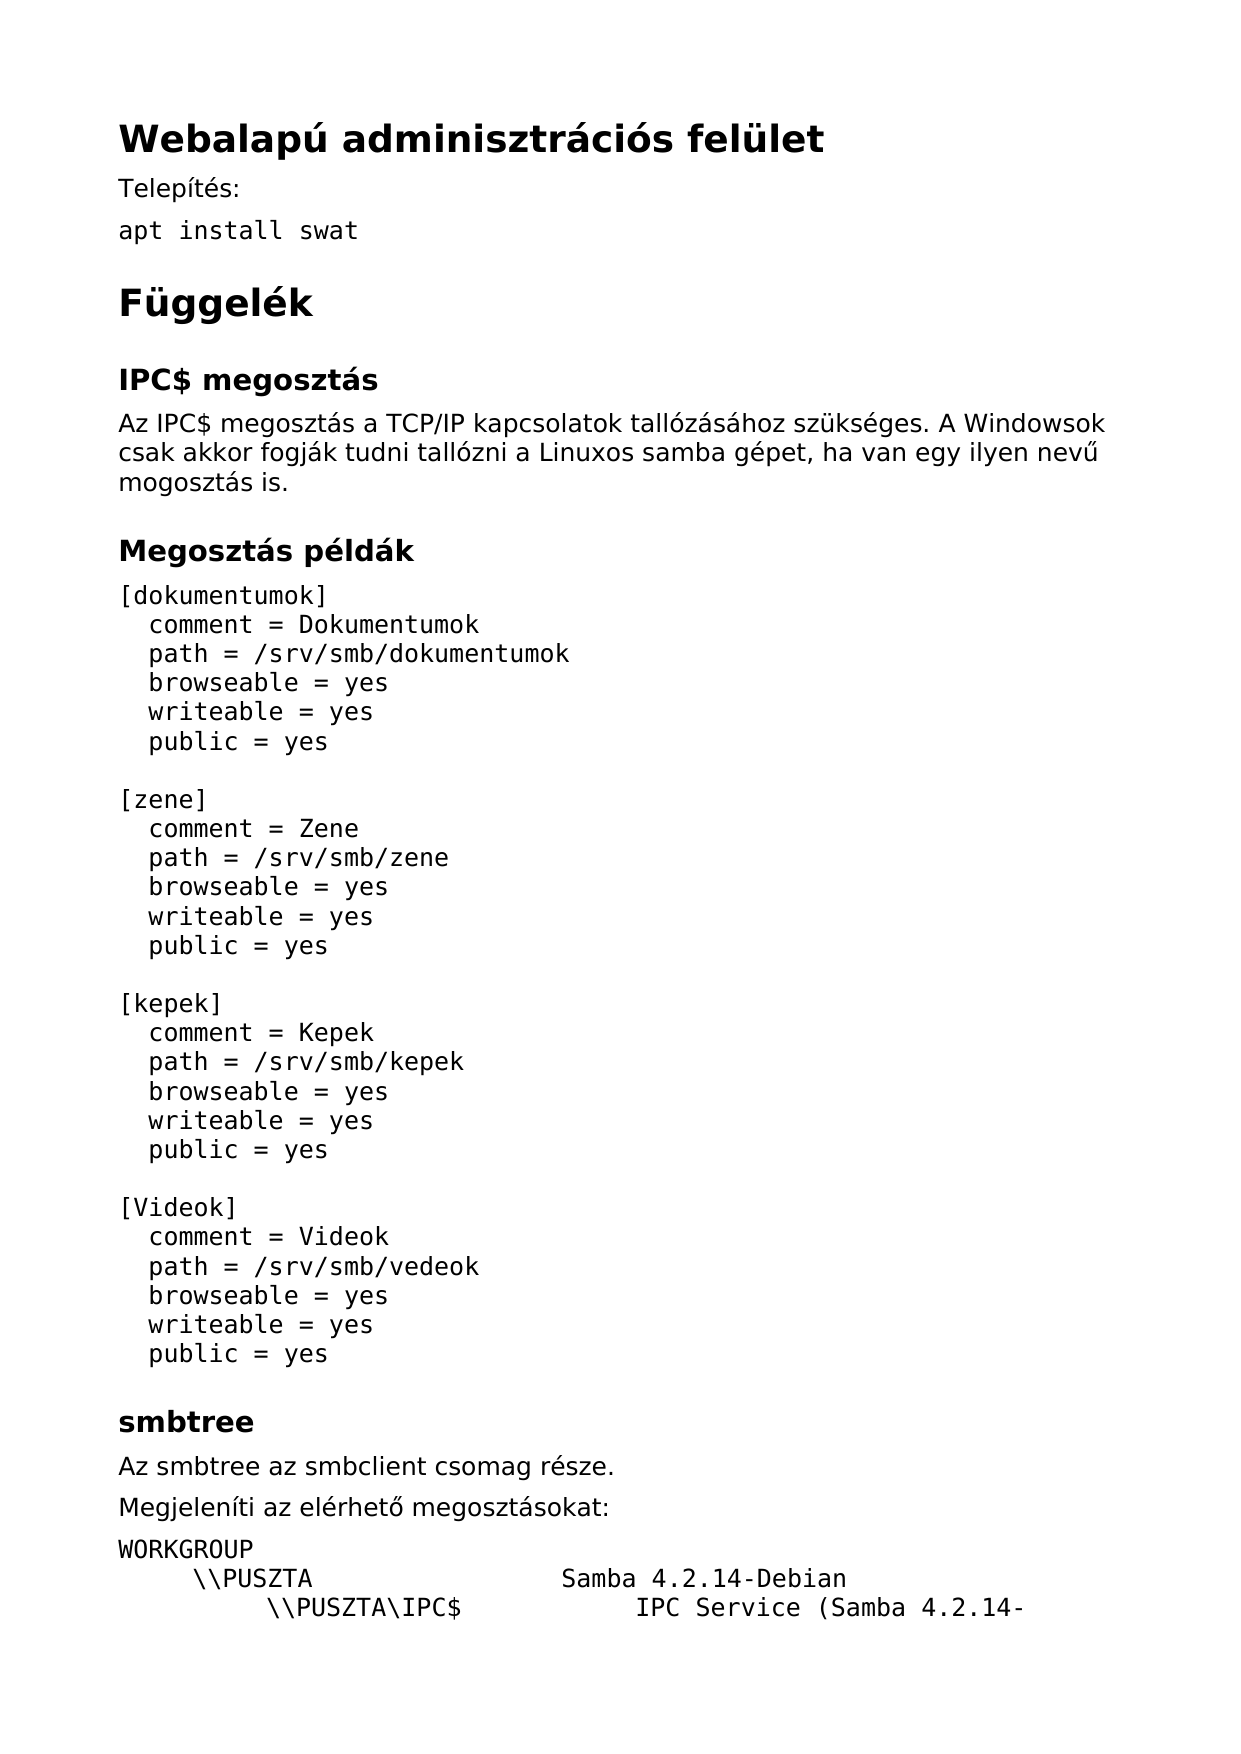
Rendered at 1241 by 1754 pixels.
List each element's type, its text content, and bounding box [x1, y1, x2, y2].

text WORKGROUP \\PUSZTA Samba 4.2.14-Debian \\PUSZTA\IPC$ IPC Service (Samba 4.2.14- [118, 1535, 1122, 1622]
text Az smbtree az smbclient csomag része. [118, 1452, 1122, 1481]
text apt install swat [118, 216, 1122, 245]
subtitle smbtree [118, 1405, 1122, 1439]
subtitle Webalapú adminisztrációs felület [118, 118, 1122, 162]
text Az IPC$ megosztás a TCP/IP kapcsolatok tallózásához szükséges. A Windowsok csak akkor fogják tudni tallózni a Linuxos samba gépet, ha van egy ilyen nevű mogosztás is. [118, 409, 1122, 497]
subtitle IPC$ megosztás [118, 363, 1122, 397]
subtitle Megosztás példák [118, 534, 1122, 568]
text [dokumentumok] comment = Dokumentumok path = /srv/smb/dokumentumok browseable = yes writeable = yes public = yes [zene] comment = Zene path = /srv/smb/zene browseable = yes writeable = yes public = yes [kepek] comment = Kepek path = /srv/smb/kepek browseable = yes writeable = yes public = yes [Videok] comment = Videok path = /srv/smb/vedeok browseable = yes writeable = yes public = yes [118, 581, 1122, 1368]
subtitle Függelék [118, 282, 1122, 326]
text Megjeleníti az elérhető megosztásokat: [118, 1493, 1122, 1522]
text Telepítés: [118, 174, 1122, 203]
